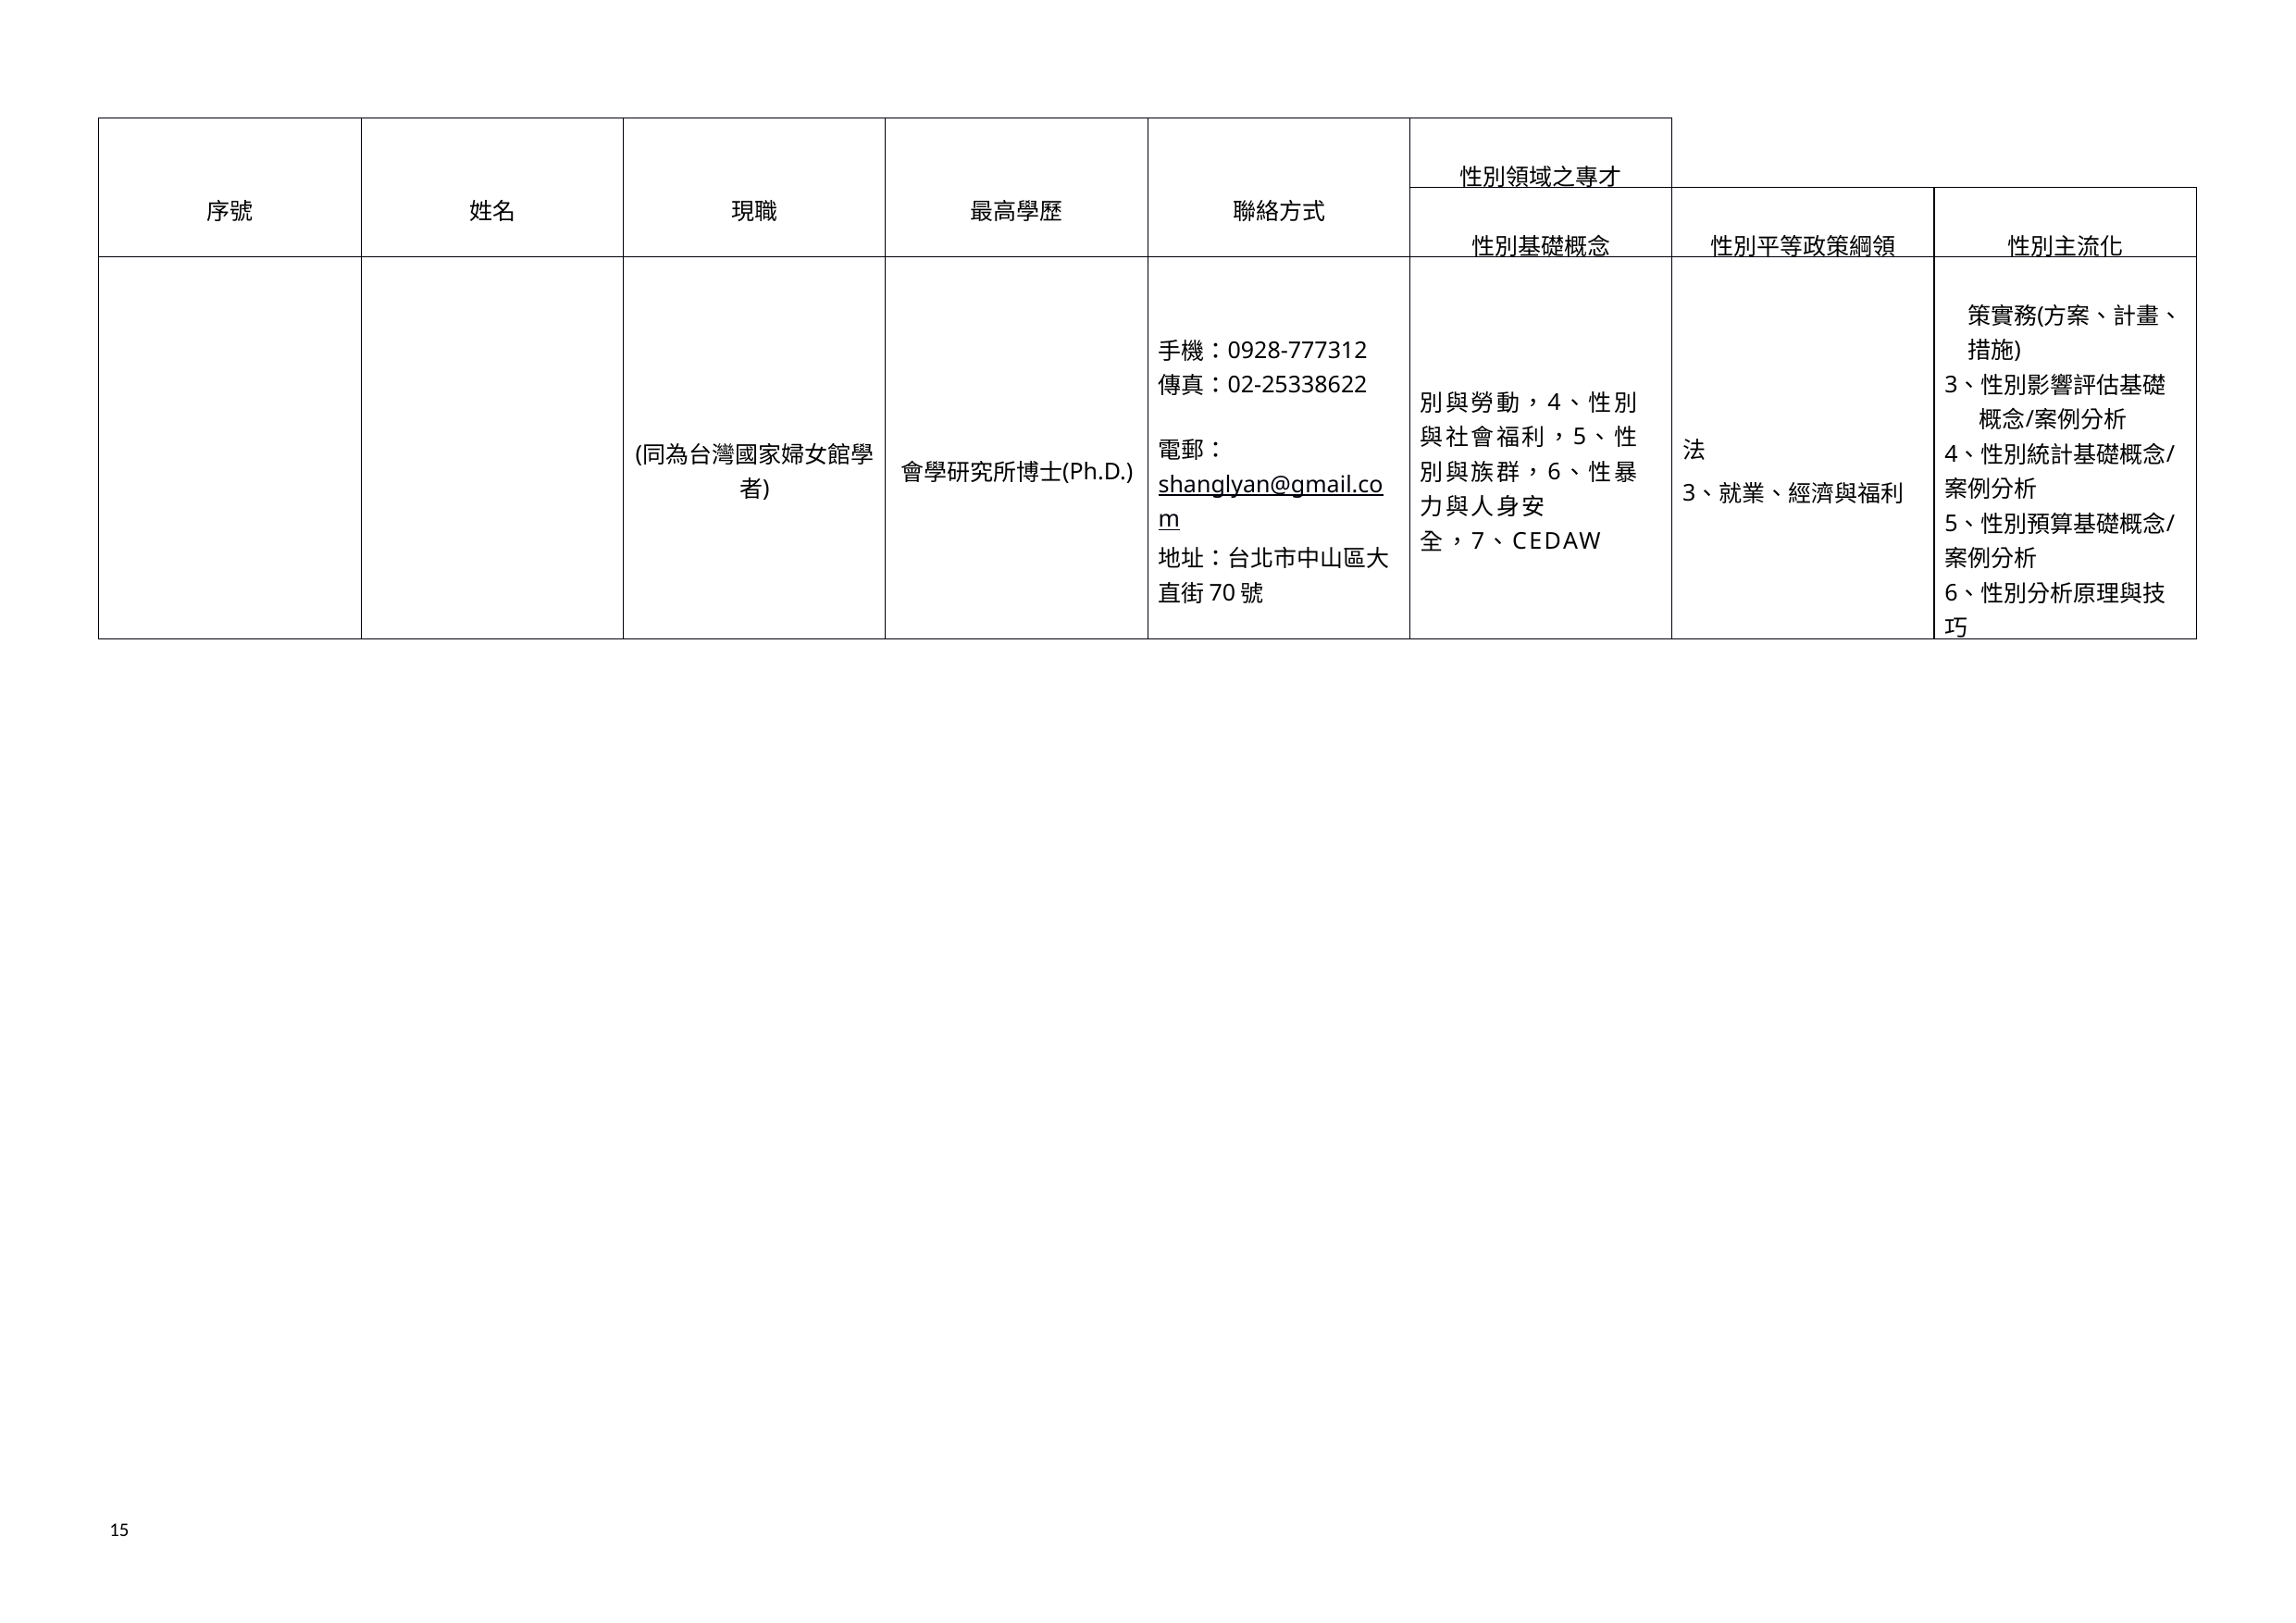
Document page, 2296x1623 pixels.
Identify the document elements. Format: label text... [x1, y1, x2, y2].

table_cell 策實務(方案、計畫、措施) 3、性別影響評估基礎概念/案例分析 4、性別統計基礎概念/案例分析 5、性別預算基礎概念/案例分析 6、性別分析原理與技巧 [1935, 257, 2196, 638]
table_header 姓名 [362, 118, 623, 256]
table_cell 性別基礎概念 [1410, 188, 1671, 256]
table_cell 性別主流化 [1935, 188, 2196, 256]
table_cell 手機：0928-777312 傳真：02-25338622 電郵：shanglyan@gmail.com 地址：台北市中山區大直街70號 [1148, 257, 1409, 638]
table_cell [362, 257, 623, 638]
table_cell 法 3、就業、經濟與福利 [1672, 257, 1933, 638]
table_cell [99, 257, 361, 638]
table_cell 會學研究所博士(Ph.D.) [886, 257, 1148, 638]
table_header 聯絡方式 [1148, 118, 1409, 256]
table_cell (同為台灣國家婦女館學者) [624, 257, 885, 638]
table_cell 性別平等政策綱領 [1672, 188, 1933, 256]
table_header 性別領域之專才 [1410, 118, 1671, 187]
table_header 現職 [624, 118, 885, 256]
table_header 序號 [99, 118, 361, 256]
table_cell 別與勞動，4、性別與社會福利，5、性別與族群，6、性暴力與人身安全，7、CEDAW [1410, 257, 1671, 638]
table_header 最高學歷 [886, 118, 1148, 256]
